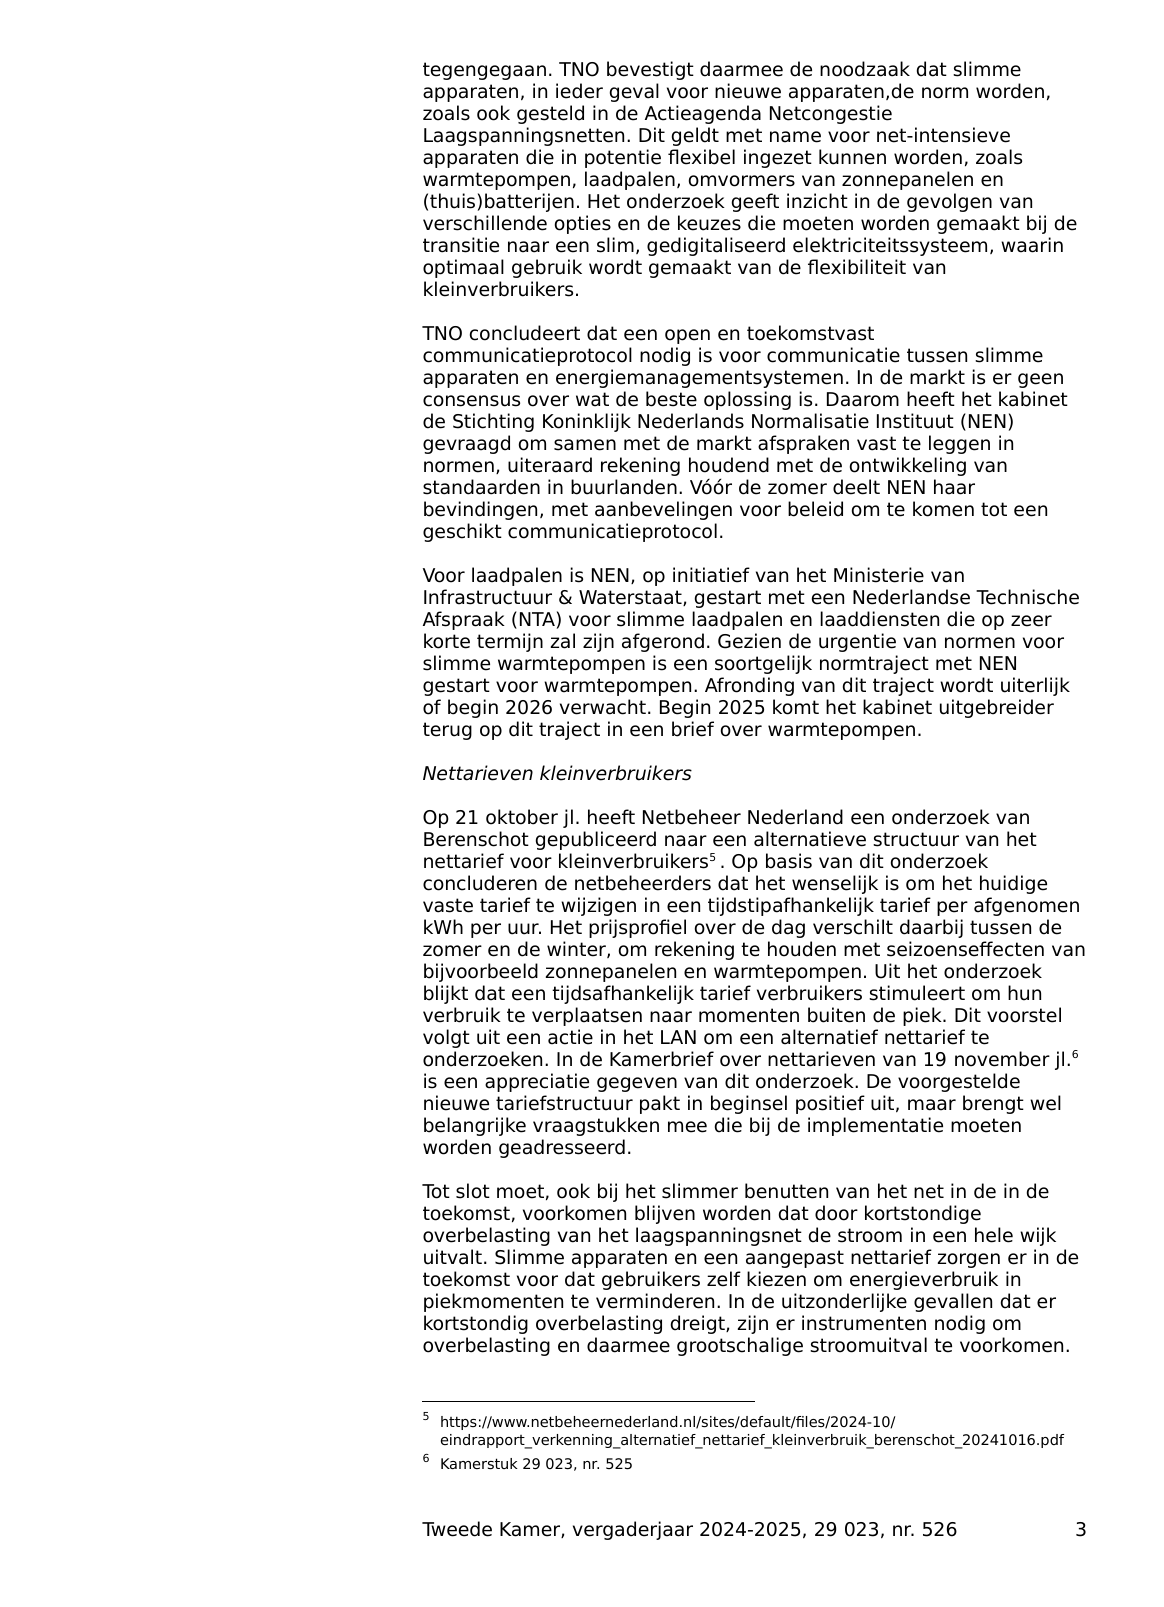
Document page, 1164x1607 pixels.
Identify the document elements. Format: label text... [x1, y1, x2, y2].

text Voor laadpalen is NEN, op initiatief van het Ministerie van Infrastructuur & Waterstaat, gestart met een Nederlandse Technische Afspraak (NTA) voor slimme laadpalen en laaddiensten die op zeer korte termijn zal zijn afgerond. Gezien de urgentie van normen voor slimme warmtepompen is een soortgelijk normtraject met NEN gestart voor warmtepompen. Afronding van dit traject wordt uiterlijk of begin 2026 verwacht. Begin 2025 komt het kabinet uitgebreider terug op dit traject in een brief over warmtepompen. [422, 565, 1087, 741]
text https://www.netbeheernederland.nl/sites/default/files/2024-10/eindrapport_verkenning_alternatief_nettarief_kleinverbruik_berenschot_20241016.pdf [422, 1410, 1087, 1449]
text Op 21 oktober jl. heeft Netbeheer Nederland een onderzoek van Berenschot gepubliceerd naar een alternatieve structuur van het nettarief voor kleinverbruikers. Op basis van dit onderzoek concluderen de netbeheerders dat het wenselijk is om het huidige vaste tarief te wijzigen in een tijdstipafhankelijk tarief per afgenomen kWh per uur. Het prijsprofiel over de dag verschilt daarbij tussen de zomer en de winter, om rekening te houden met seizoenseffecten van bijvoorbeeld zonnepanelen en warmtepompen. Uit het onderzoek blijkt dat een tijdsafhankelijk tarief verbruikers stimuleert om hun verbruik te verplaatsen naar momenten buiten de piek. Dit voorstel volgt uit een actie in het LAN om een alternatief nettarief te onderzoeken. In de Kamerbrief over nettarieven van 19 november jl. is een appreciatie gegeven van dit onderzoek. De voorgestelde nieuwe tariefstructuur pakt in beginsel positief uit, maar brengt wel belangrijke vraagstukken mee die bij de implementatie moeten worden geadresseerd. [422, 807, 1087, 1159]
text Tot slot moet, ook bij het slimmer benutten van het net in de in de toekomst, voorkomen blijven worden dat door kortstondige overbelasting van het laagspanningsnet de stroom in een hele wijk uitvalt. Slimme apparaten en een aangepast nettarief zorgen er in de toekomst voor dat gebruikers zelf kiezen om energieverbruik in piekmomenten te verminderen. In de uitzonderlijke gevallen dat er kortstondig overbelasting dreigt, zijn er instrumenten nodig om overbelasting en daarmee grootschalige stroomuitval te voorkomen. [422, 1181, 1087, 1357]
text tegengegaan. TNO bevestigt daarmee de noodzaak dat slimme apparaten, in ieder geval voor nieuwe apparaten,de norm worden, zoals ook gesteld in de Actieagenda Netcongestie Laagspanningsnetten. Dit geldt met name voor net-intensieve apparaten die in potentie flexibel ingezet kunnen worden, zoals warmtepompen, laadpalen, omvormers van zonnepanelen en (thuis)batterijen. Het onderzoek geeft inzicht in de gevolgen van verschillende opties en de keuzes die moeten worden gemaakt bij de transitie naar een slim, gedigitaliseerd elektriciteitssysteem, waarin optimaal gebruik wordt gemaakt van de flexibiliteit van kleinverbruikers. [422, 59, 1087, 301]
subtitle Nettarieven kleinverbruikers [422, 763, 1087, 785]
text Kamerstuk 29 023, nr. 525 [422, 1452, 1087, 1474]
text TNO concludeert dat een open en toekomstvast communicatieprotocol nodig is voor communicatie tussen slimme apparaten en energiemanagementsystemen. In de markt is er geen consensus over wat de beste oplossing is. Daarom heeft het kabinet de Stichting Koninklijk Nederlands Normalisatie Instituut (NEN) gevraagd om samen met de markt afspraken vast te leggen in normen, uiteraard rekening houdend met de ontwikkeling van standaarden in buurlanden. Vóór de zomer deelt NEN haar bevindingen, met aanbevelingen voor beleid om te komen tot een geschikt communicatieprotocol. [422, 323, 1087, 543]
